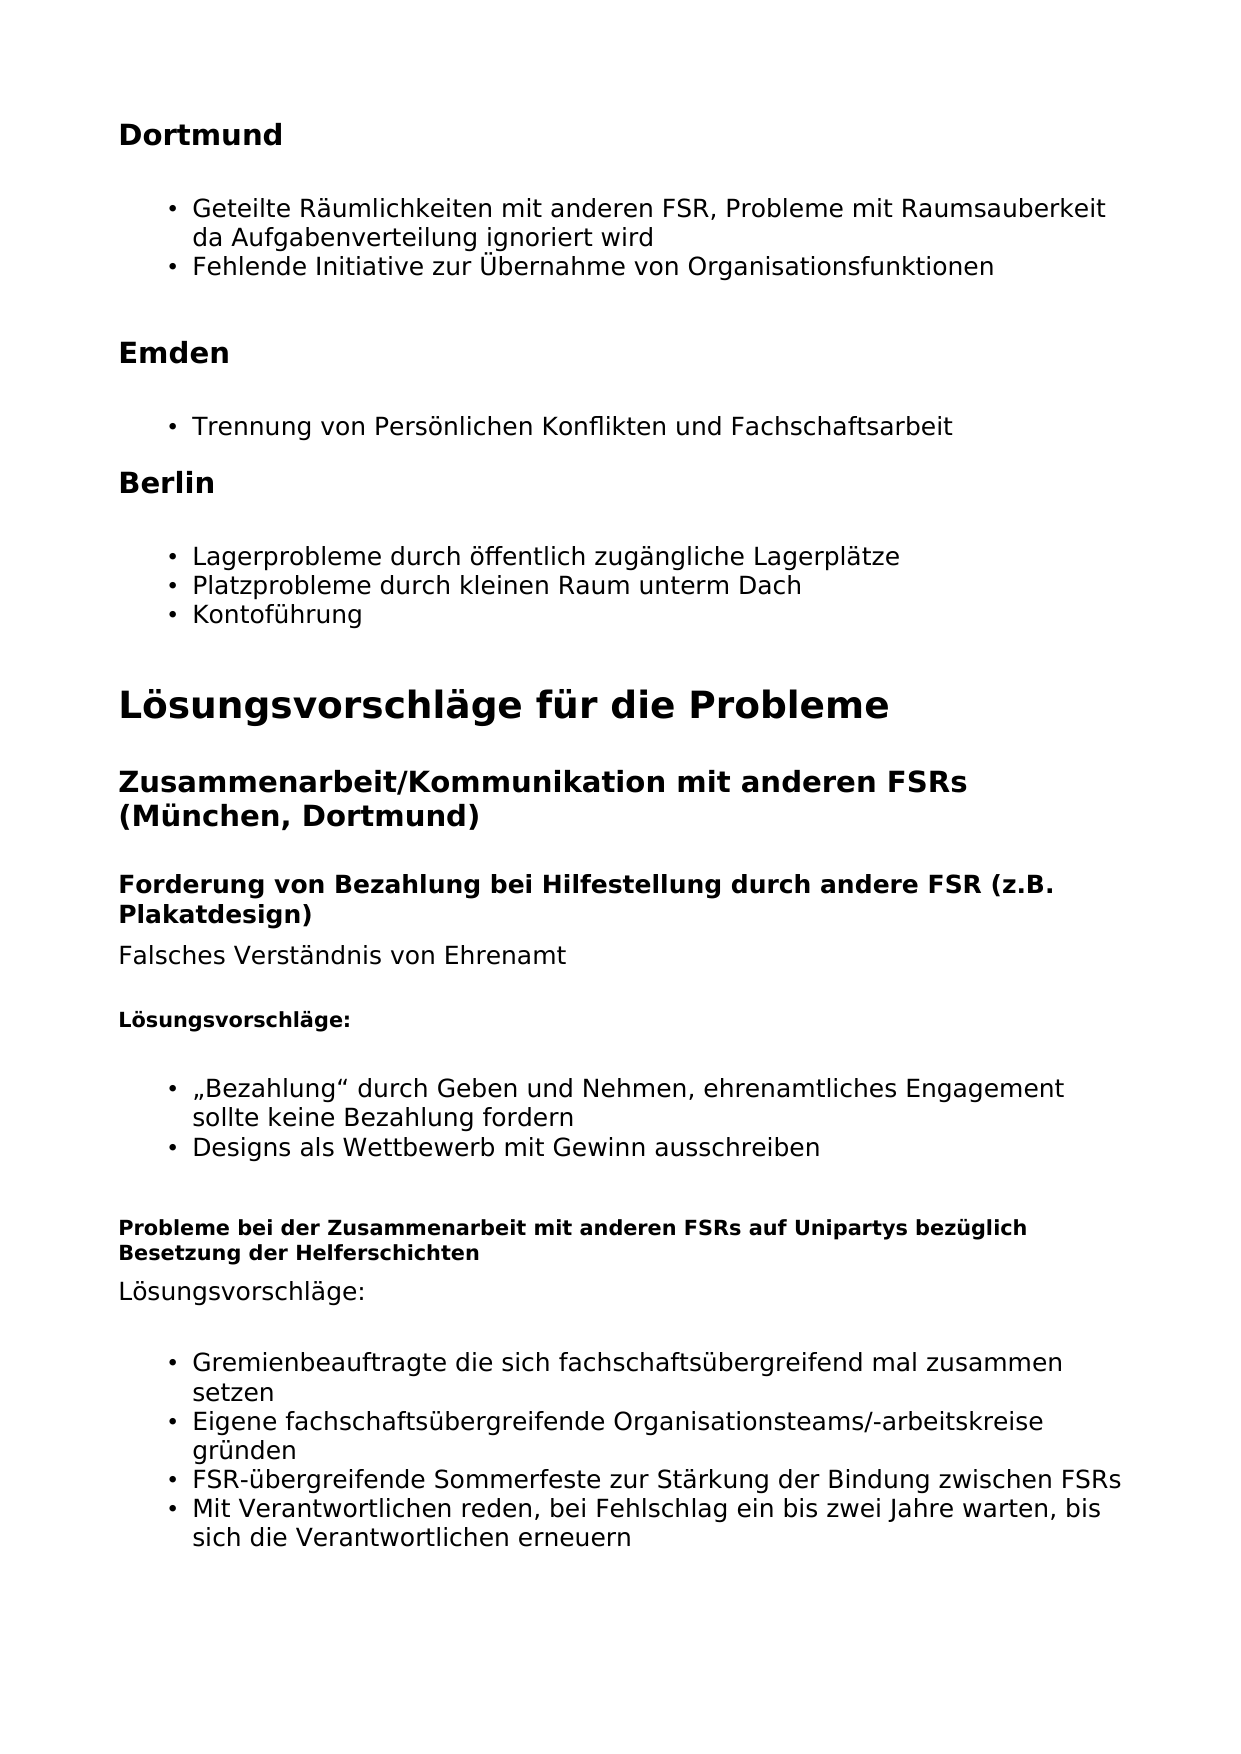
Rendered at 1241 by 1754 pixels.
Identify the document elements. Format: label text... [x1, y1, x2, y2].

list Designs als Wettbewerb mit Gewinn ausschreiben [177, 1133, 1122, 1162]
subtitle Lösungsvorschläge: [118, 1008, 1122, 1032]
subtitle Berlin [118, 466, 1122, 500]
subtitle Lösungsvorschläge für die Probleme [118, 684, 1122, 728]
list Trennung von Persönlichen Konflikten und Fachschaftsarbeit [177, 412, 1122, 441]
list Kontoführung [177, 600, 1122, 629]
subtitle Probleme bei der Zusammenarbeit mit anderen FSRs auf Unipartys bezüglich Besetzung der Helferschichten [118, 1216, 1122, 1265]
subtitle Emden [118, 336, 1122, 370]
list Gremienbeauftragte die sich fachschaftsübergreifend mal zusammen setzen [177, 1348, 1122, 1407]
subtitle Dortmund [118, 118, 1122, 152]
list „Bezahlung“ durch Geben und Nehmen, ehrenamtliches Engagement sollte keine Bezahlung fordern [177, 1074, 1122, 1133]
subtitle Zusammenarbeit/Kommunikation mit anderen FSRs (München, Dortmund) [118, 765, 1122, 833]
list Fehlende Initiative zur Übernahme von Organisationsfunktionen [177, 252, 1122, 282]
list Mit Verantwortlichen reden, bei Fehlschlag ein bis zwei Jahre warten, bis sich die Verantwortlichen erneuern [177, 1494, 1122, 1553]
list Geteilte Räumlichkeiten mit anderen FSR, Probleme mit Raumsauberkeit da Aufgabenverteilung ignoriert wird [177, 194, 1122, 252]
subtitle Forderung von Bezahlung bei Hilfestellung durch andere FSR (z.B. Plakatdesign) [118, 871, 1122, 929]
text Falsches Verständnis von Ehrenamt [118, 941, 1122, 971]
list FSR-übergreifende Sommerfeste zur Stärkung der Bindung zwischen FSRs [177, 1465, 1122, 1494]
text Lösungsvorschläge: [118, 1277, 1122, 1307]
list Lagerprobleme durch öffentlich zugängliche Lagerplätze [177, 542, 1122, 571]
list Platzprobleme durch kleinen Raum unterm Dach [177, 571, 1122, 600]
list Eigene fachschaftsübergreifende Organisationsteams/-arbeitskreise gründen [177, 1407, 1122, 1465]
